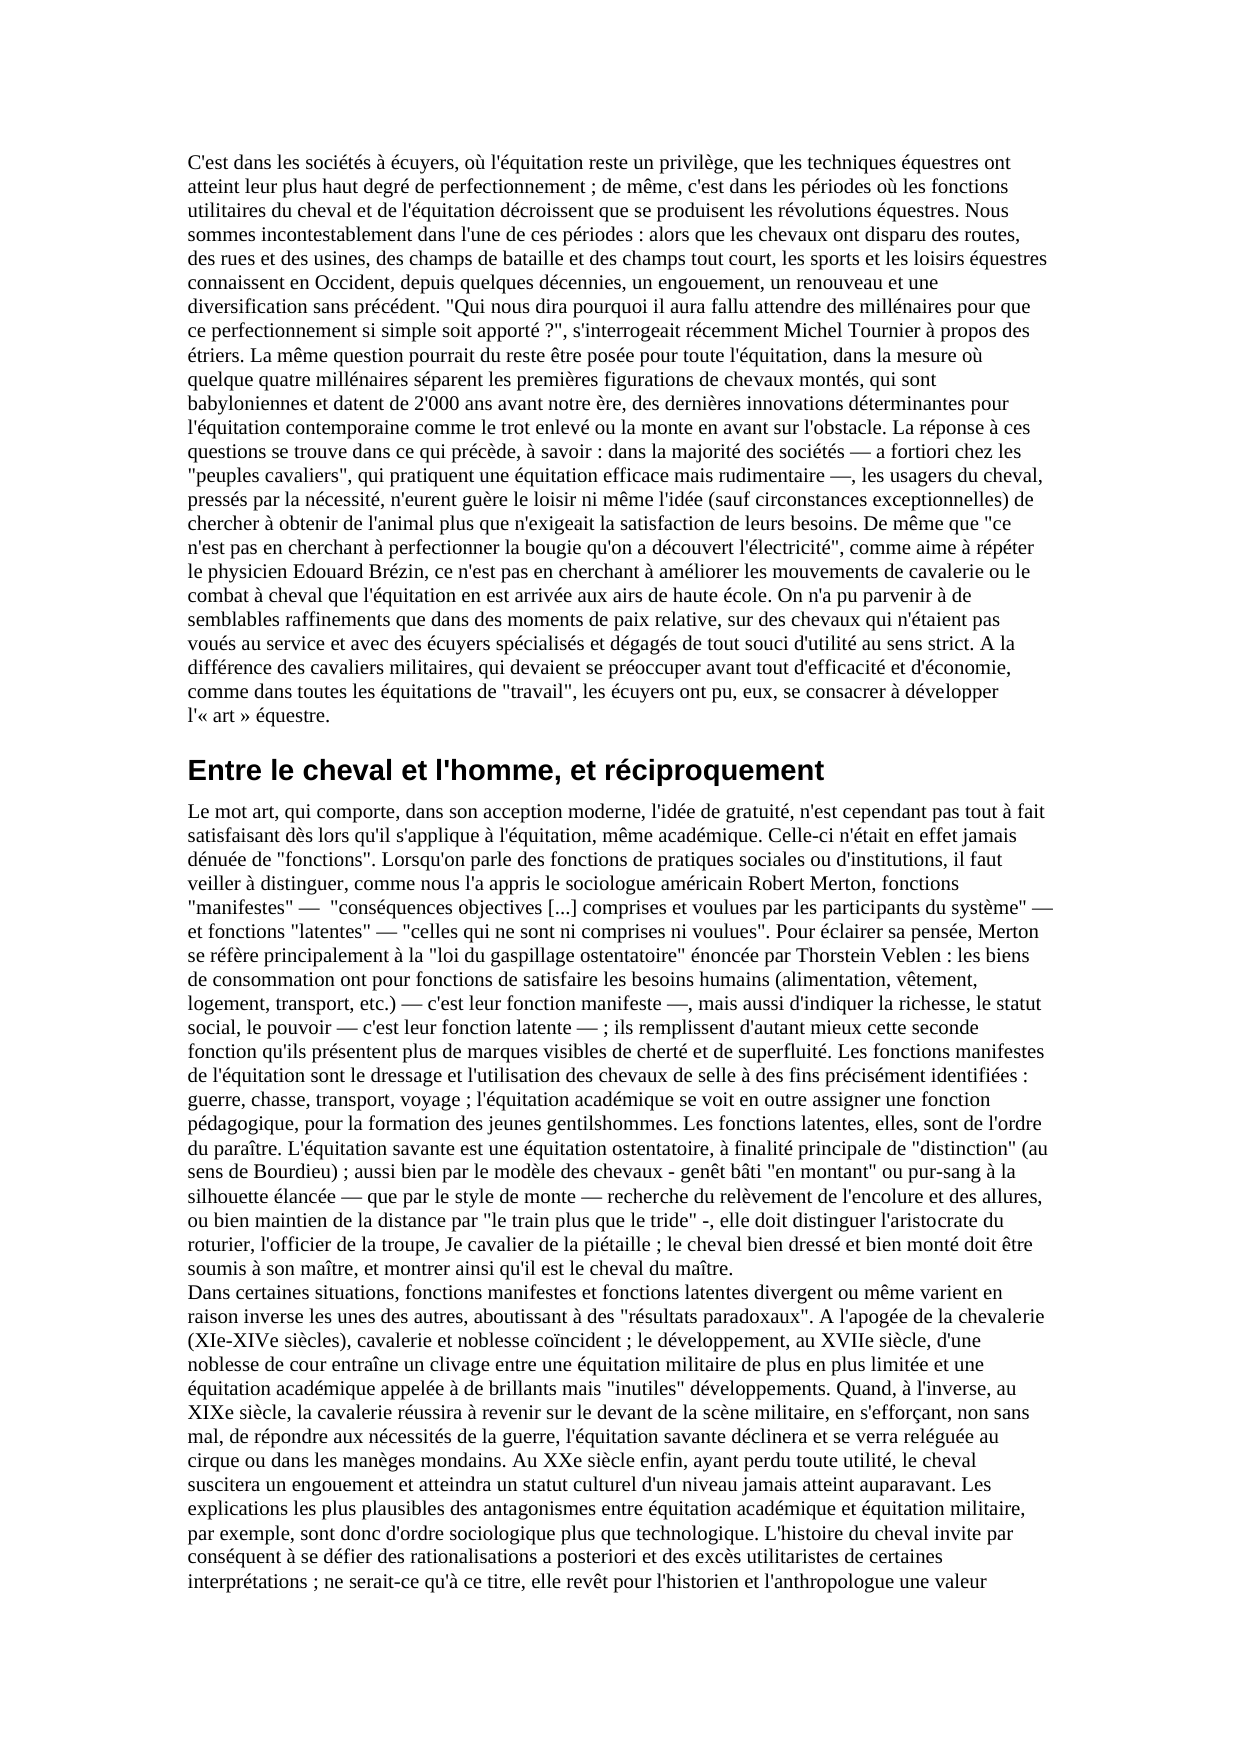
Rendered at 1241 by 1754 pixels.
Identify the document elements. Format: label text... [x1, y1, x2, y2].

text C'est dans les sociétés à écuyers, où l'équitation reste un privilège, que les techniques équestres ont atteint leur plus haut degré de perfec­tionnement ; de même, c'est dans les périodes où les fonctions utili­taires du cheval et de l'équitation décroissent que se produisent les révolutions équestres. Nous sommes incontestablement dans l'une de ces périodes : alors que les chevaux ont disparu des routes, des rues et des usines, des champs de bataille et des champs tout court, les sports et les loisirs équestres connaissent en Occident, depuis quelques décen­nies, un engouement, un renouveau et une diversification sans pré­cédent. "Qui nous dira pourquoi il aura fallu attendre des millénaires pour que ce perfectionnement si simple soit apporté ?", s'interrogeait récemment Michel Tournier à propos des étriers. La même question pourrait du reste être posée pour toute l'équitation, dans la mesure où quelque quatre millénaires séparent les premières figurations de che­vaux montés, qui sont babyloniennes et datent de 2'000 ans avant notre ère, des dernières innovations déterminantes pour l'équitation contemporaine comme le trot enlevé ou la monte en avant sur l'obstacle. La réponse à ces questions se trouve dans ce qui précède, à savoir : dans la majorité des sociétés — a fortiori chez les "peuples cavaliers", qui pra­tiquent une équitation efficace mais rudimentaire —, les usagers du cheval, pressés par la nécessité, n'eurent guère le loisir ni même l'idée (sauf circonstances exceptionnelles) de chercher à obtenir de l'animal plus que n'exigeait la satisfaction de leurs besoins. De même que "ce n'est pas en cherchant à perfectionner la bougie qu'on a découvert l'électricité", comme aime à répéter le physicien Edouard Brézin, ce n'est pas en cherchant à améliorer les mouvements de cavalerie ou le combat à cheval que l'équitation en est arrivée aux airs de haute école. On n'a pu parvenir à de semblables raffinements que dans des moments de paix relative, sur des chevaux qui n'étaient pas voués au service et avec des écuyers spécialisés et dégagés de tout souci d'utilité au sens strict. A la différence des cavaliers militaires, qui devaient se préoccuper avant tout d'efficacité et d'économie, comme dans toutes les équitations de "travail", les écuyers ont pu, eux, se consacrer à déve­lopper l'« art » équestre. [187, 150, 1053, 727]
text Le mot art, qui comporte, dans son acception moderne, l'idée de gra­tuité, n'est cependant pas tout à fait satisfaisant dès lors qu'il s'applique à l'équitation, même académique. Celle-ci n'était en effet jamais dénuée de "fonctions". Lorsqu'on parle des fonctions de pratiques sociales ou d'institutions, il faut veiller à distinguer, comme nous l'a appris le sociologue américain Robert Merton, fonctions "manifestes" — "conséquences objectives [...] comprises et voulues par les partici­pants du système" — et fonctions "latentes" — "celles qui ne sont ni comprises ni voulues". Pour éclairer sa pensée, Merton se réfère prin­cipalement à la "loi du gaspillage ostentatoire" énoncée par Thorstein Veblen : les biens de consommation ont pour fonctions de satisfaire les besoins humains (alimentation, vêtement, logement, transport, etc.) — c'est leur fonction manifeste —, mais aussi d'indiquer la richesse, le statut social, le pouvoir — c'est leur fonction latente — ; ils remplissent d'autant mieux cette seconde fonction qu'ils présentent plus de mar­ques visibles de cherté et de superfluité. Les fonctions manifestes de l'équitation sont le dressage et l'utilisation des chevaux de selle à des fins précisément identifiées : guerre, chasse, transport, voyage ; l'équitation académique se voit en outre assigner une fonction pédagogique, pour la formation des jeunes gentilshommes. Les fonctions latentes, elles, sont de l'ordre du paraître. L'équitation savante est une équitation ostentatoire, à finalité principale de "distinction" (au sens de Bourdieu) ; aussi bien par le modèle des chevaux - genêt bâti "en montant" ou pur-sang à la silhouette élancée — que par le style de monte — recher­che du relèvement de l'encolure et des allures, ou bien maintien de la distance par "le train plus que le tride" -, elle doit distinguer l'aristo­crate du roturier, l'officier de la troupe, Je cavalier de la piétaille ; le che­val bien dressé et bien monté doit être soumis à son maître, et montrer ainsi qu'il est le cheval du maître. [187, 798, 1053, 1280]
subtitle Entre le cheval et l'homme, et réciproquement [187, 752, 1053, 786]
text Dans certaines situations, fonctions manifestes et fonctions laten­tes divergent ou même varient en raison inverse les unes des autres, aboutissant à des "résultats paradoxaux". A l'apogée de la chevale­rie (XIe-XIVe siècles), cavalerie et noblesse coïncident ; le développe­ment, au XVIIe siècle, d'une noblesse de cour entraîne un clivage entre une équitation militaire de plus en plus limitée et une équitation académique appelée à de brillants mais "inutiles" développe­ments. Quand, à l'inverse, au XIXe siècle, la cavalerie réussira à revenir sur le devant de la scène militaire, en s'efforçant, non sans mal, de répondre aux nécessités de la guerre, l'équitation savante déclinera et se verra reléguée au cirque ou dans les manèges mondains. Au XXe siècle enfin, ayant perdu toute utilité, le cheval suscitera un engouement et atteindra un statut culturel d'un niveau jamais atteint auparavant. Les explications les plus plausibles des antagonismes entre équitation académique et équitation militaire, par exemple, sont donc d'ordre sociologique plus que technologique. L'histoire du cheval invite par conséquent à se défier des rationalisations a posteriori et des excès utilitaristes de certaines interprétations ; ne serait-ce qu'à ce titre, elle revêt pour l'historien et l'anthropologue une valeur [187, 1280, 1053, 1593]
